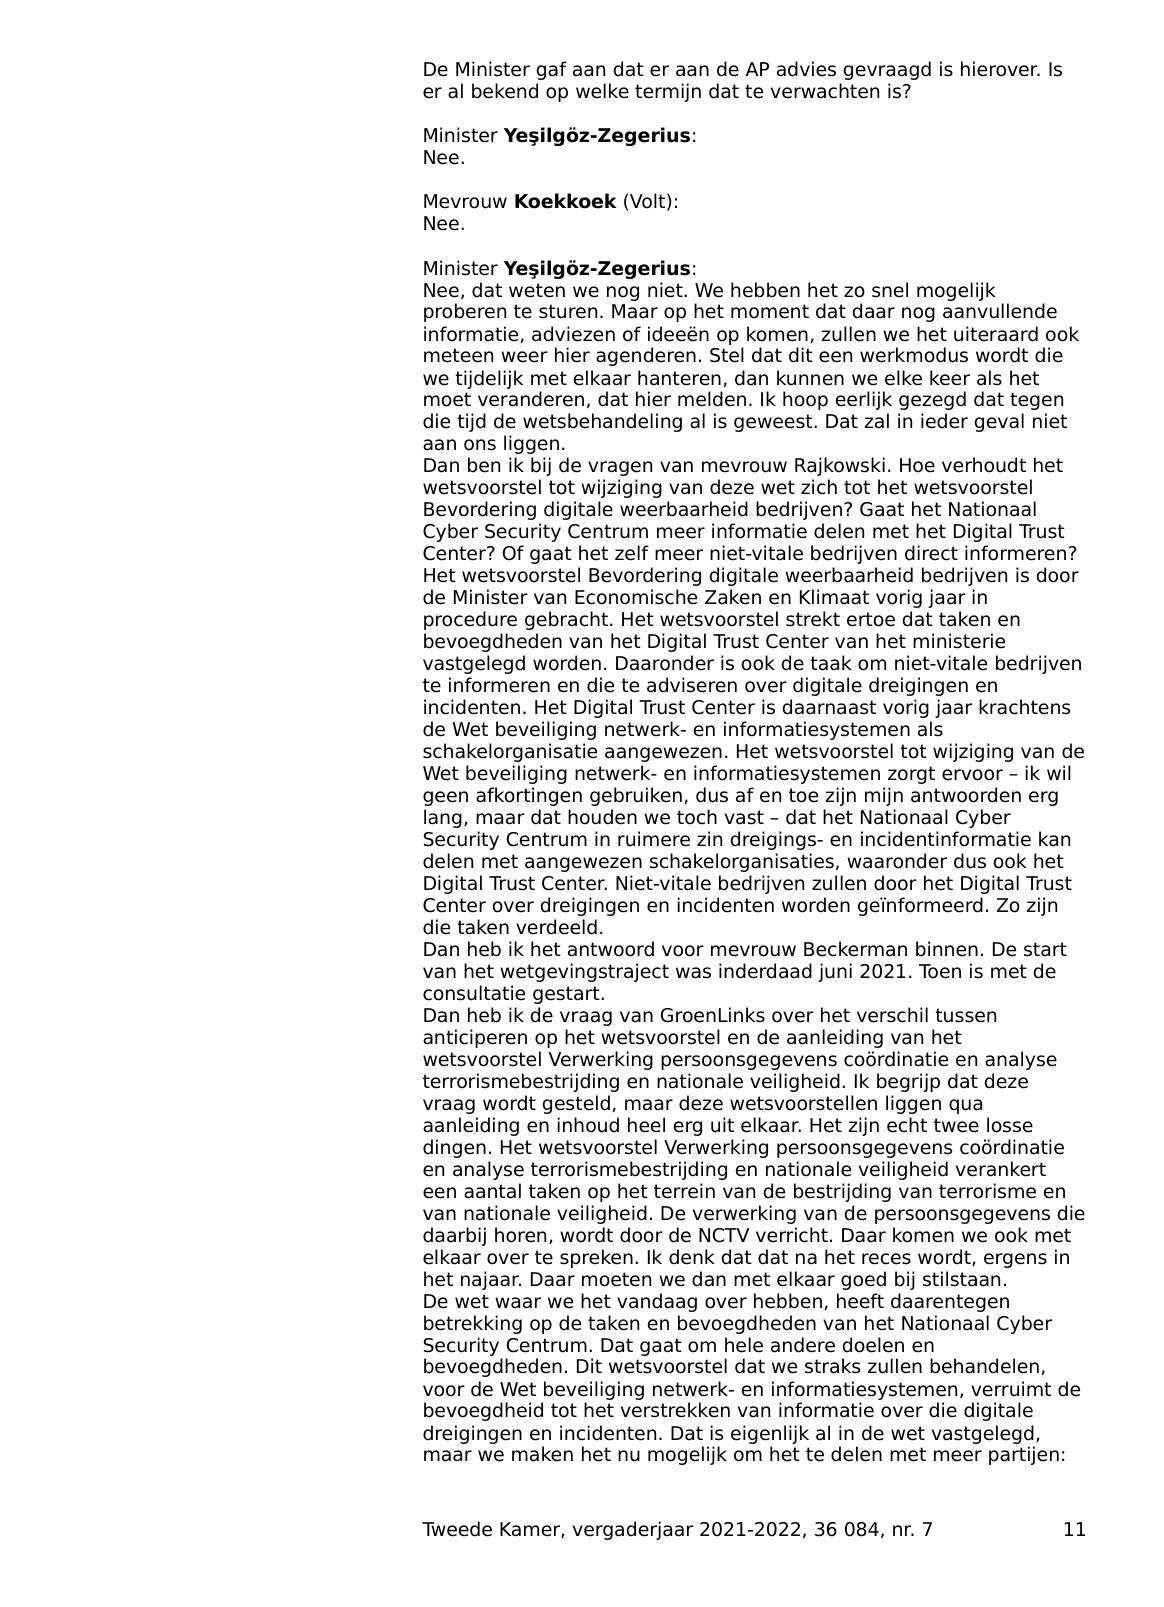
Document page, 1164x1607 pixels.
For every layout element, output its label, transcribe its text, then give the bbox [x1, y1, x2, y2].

text Nee. [422, 213, 1087, 235]
text Mevrouw Koekkoek (Volt): [422, 191, 1087, 213]
text Minister Yeşilgöz-Zegerius: [422, 257, 1087, 279]
text Nee, dat weten we nog niet. We hebben het zo snel mogelijk proberen te sturen. Maar op het moment dat daar nog aanvullende informatie, adviezen of ideeën op komen, zullen we het uiteraard ook meteen weer hier agenderen. Stel dat dit een werkmodus wordt die we tijdelijk met elkaar hanteren, dan kunnen we elke keer als het moet veranderen, dat hier melden. Ik hoop eerlijk gezegd dat tegen die tijd de wetsbehandeling al is geweest. Dat zal in ieder geval niet aan ons liggen. [422, 279, 1087, 455]
text Nee. [422, 147, 1087, 169]
text Dan heb ik het antwoord voor mevrouw Beckerman binnen. De start van het wetgevingstraject was inderdaad juni 2021. Toen is met de consultatie gestart. [422, 939, 1087, 1005]
text Minister Yeşilgöz-Zegerius: [422, 125, 1087, 147]
text Dan heb ik de vraag van GroenLinks over het verschil tussen anticiperen op het wetsvoorstel en de aanleiding van het wetsvoorstel Verwerking persoonsgegevens coördinatie en analyse terrorismebestrijding en nationale veiligheid. Ik begrijp dat deze vraag wordt gesteld, maar deze wetsvoorstellen liggen qua aanleiding en inhoud heel erg uit elkaar. Het zijn echt twee losse dingen. Het wetsvoorstel Verwerking persoonsgegevens coördinatie en analyse terrorismebestrijding en nationale veiligheid verankert een aantal taken op het terrein van de bestrijding van terrorisme en van nationale veiligheid. De verwerking van de persoonsgegevens die daarbij horen, wordt door de NCTV verricht. Daar komen we ook met elkaar over te spreken. Ik denk dat dat na het reces wordt, ergens in het najaar. Daar moeten we dan met elkaar goed bij stilstaan. [422, 1005, 1087, 1291]
text De Minister gaf aan dat er aan de AP advies gevraagd is hierover. Is er al bekend op welke termijn dat te verwachten is? [422, 59, 1087, 103]
text Dan ben ik bij de vragen van mevrouw Rajkowski. Hoe verhoudt het wetsvoorstel tot wijziging van deze wet zich tot het wetsvoorstel Bevordering digitale weerbaarheid bedrijven? Gaat het Nationaal Cyber Security Centrum meer informatie delen met het Digital Trust Center? Of gaat het zelf meer niet-vitale bedrijven direct informeren? Het wetsvoorstel Bevordering digitale weerbaarheid bedrijven is door de Minister van Economische Zaken en Klimaat vorig jaar in procedure gebracht. Het wetsvoorstel strekt ertoe dat taken en bevoegdheden van het Digital Trust Center van het ministerie vastgelegd worden. Daaronder is ook de taak om niet-vitale bedrijven te informeren en die te adviseren over digitale dreigingen en incidenten. Het Digital Trust Center is daarnaast vorig jaar krachtens de Wet beveiliging netwerk- en informatiesystemen als schakelorganisatie aangewezen. Het wetsvoorstel tot wijziging van de Wet beveiliging netwerk- en informatiesystemen zorgt ervoor – ik wil geen afkortingen gebruiken, dus af en toe zijn mijn antwoorden erg lang, maar dat houden we toch vast – dat het Nationaal Cyber Security Centrum in ruimere zin dreigings- en incidentinformatie kan delen met aangewezen schakelorganisaties, waaronder dus ook het Digital Trust Center. Niet-vitale bedrijven zullen door het Digital Trust Center over dreigingen en incidenten worden geïnformeerd. Zo zijn die taken verdeeld. [422, 455, 1087, 939]
text De wet waar we het vandaag over hebben, heeft daarentegen betrekking op de taken en bevoegdheden van het Nationaal Cyber Security Centrum. Dat gaat om hele andere doelen en bevoegdheden. Dit wetsvoorstel dat we straks zullen behandelen, voor de Wet beveiliging netwerk- en informatiesystemen, verruimt de bevoegdheid tot het verstrekken van informatie over die digitale dreigingen en incidenten. Dat is eigenlijk al in de wet vastgelegd, maar we maken het nu mogelijk om het te delen met meer partijen: [422, 1291, 1087, 1466]
